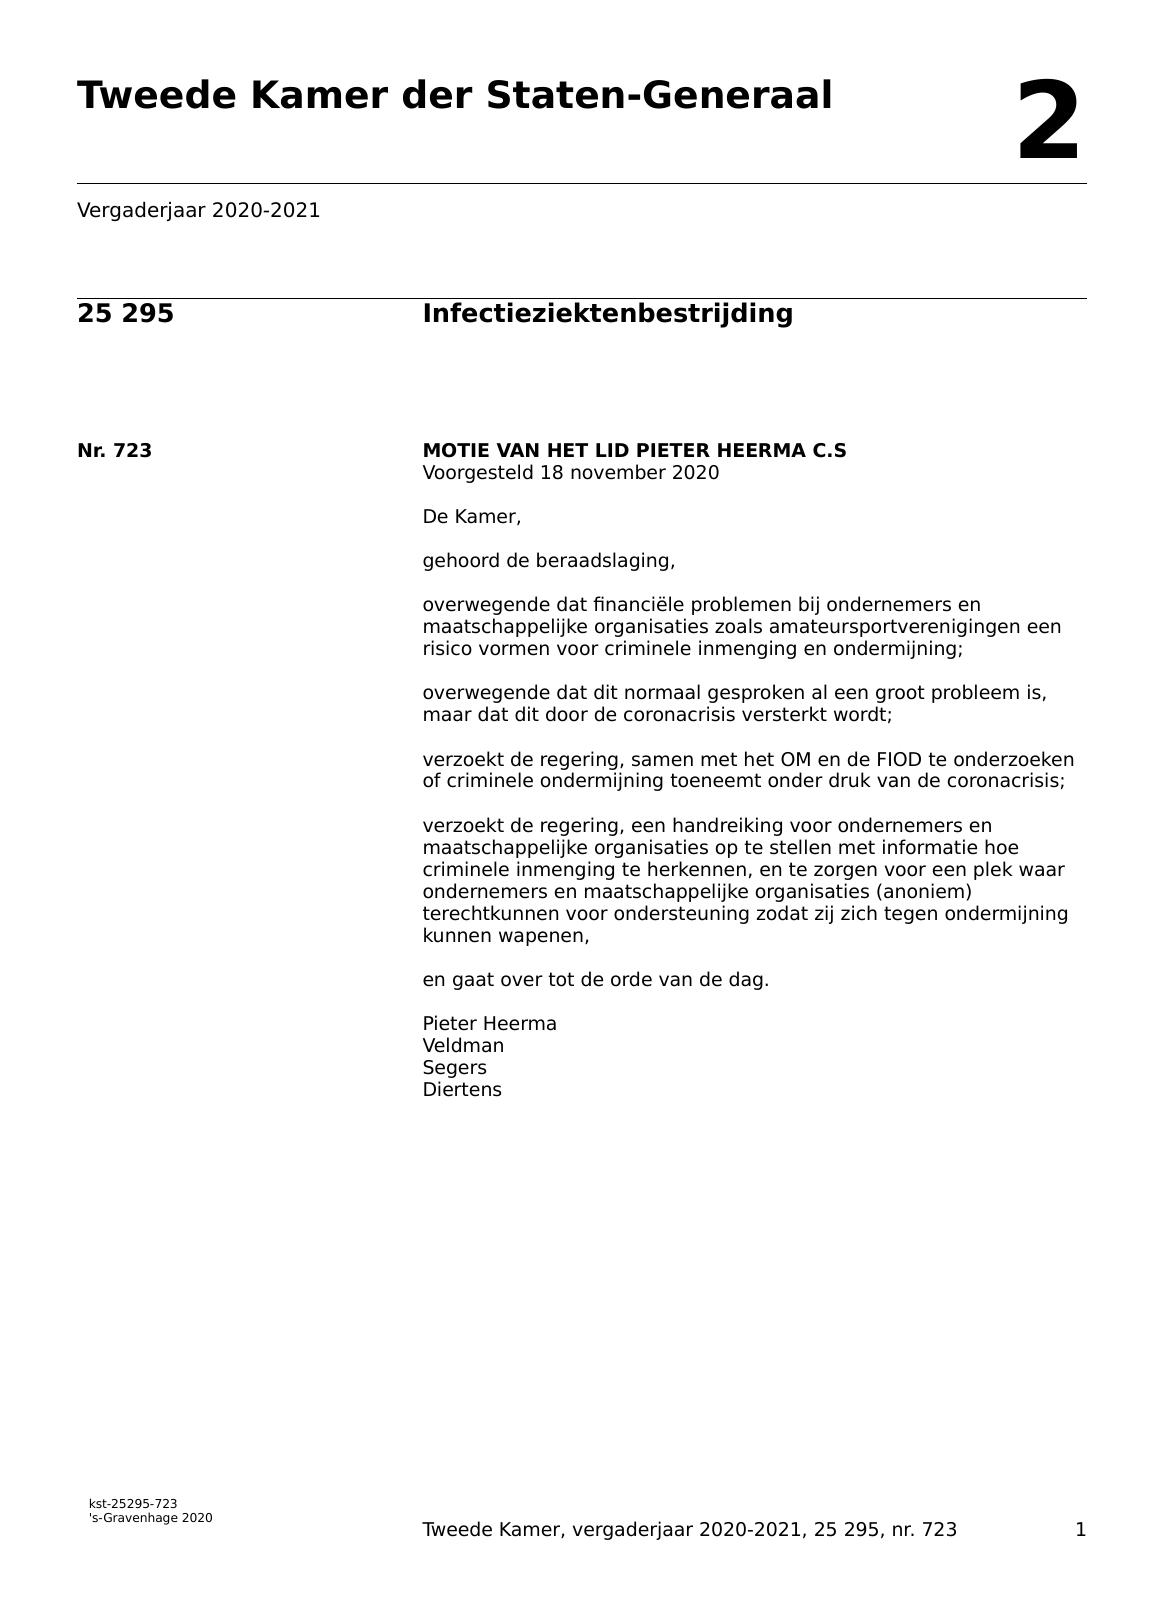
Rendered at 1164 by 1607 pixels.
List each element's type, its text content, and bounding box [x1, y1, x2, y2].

text gehoord de beraadslaging, [422, 550, 1087, 572]
text Pieter Heerma [422, 1013, 1087, 1035]
subtitle 25 295 Infectieziektenbestrijding [77, 299, 1087, 329]
table_header Tweede Kamer der Staten-Generaal [77, 59, 886, 183]
table_header 2 [886, 59, 1087, 183]
table_cell Vergaderjaar 2020-2021 [77, 184, 1087, 298]
text kst-25295-723 [88, 1497, 323, 1511]
text Veldman [422, 1035, 1087, 1057]
subtitle Nr. 723 MOTIE VAN HET LID PIETER HEERMA C.S [77, 440, 1087, 462]
text overwegende dat financiële problemen bij ondernemers en maatschappelijke organisaties zoals amateursportverenigingen een risico vormen voor criminele inmenging en ondermijning; [422, 594, 1087, 660]
text Segers [422, 1057, 1087, 1079]
text en gaat over tot de orde van de dag. [422, 969, 1087, 991]
text 's-Gravenhage 2020 [88, 1511, 323, 1525]
text overwegende dat dit normaal gesproken al een groot probleem is, maar dat dit door de coronacrisis versterkt wordt; [422, 682, 1087, 726]
text Voorgesteld 18 november 2020 [422, 462, 1087, 484]
text verzoekt de regering, een handreiking voor ondernemers en maatschappelijke organisaties op te stellen met informatie hoe criminele inmenging te herkennen, en te zorgen voor een plek waar ondernemers en maatschappelijke organisaties (anoniem) terechtkunnen voor ondersteuning zodat zij zich tegen ondermijning kunnen wapenen, [422, 814, 1087, 946]
text De Kamer, [422, 506, 1087, 528]
text verzoekt de regering, samen met het OM en de FIOD te onderzoeken of criminele ondermijning toeneemt onder druk van de coronacrisis; [422, 748, 1087, 792]
text Diertens [422, 1079, 1087, 1101]
